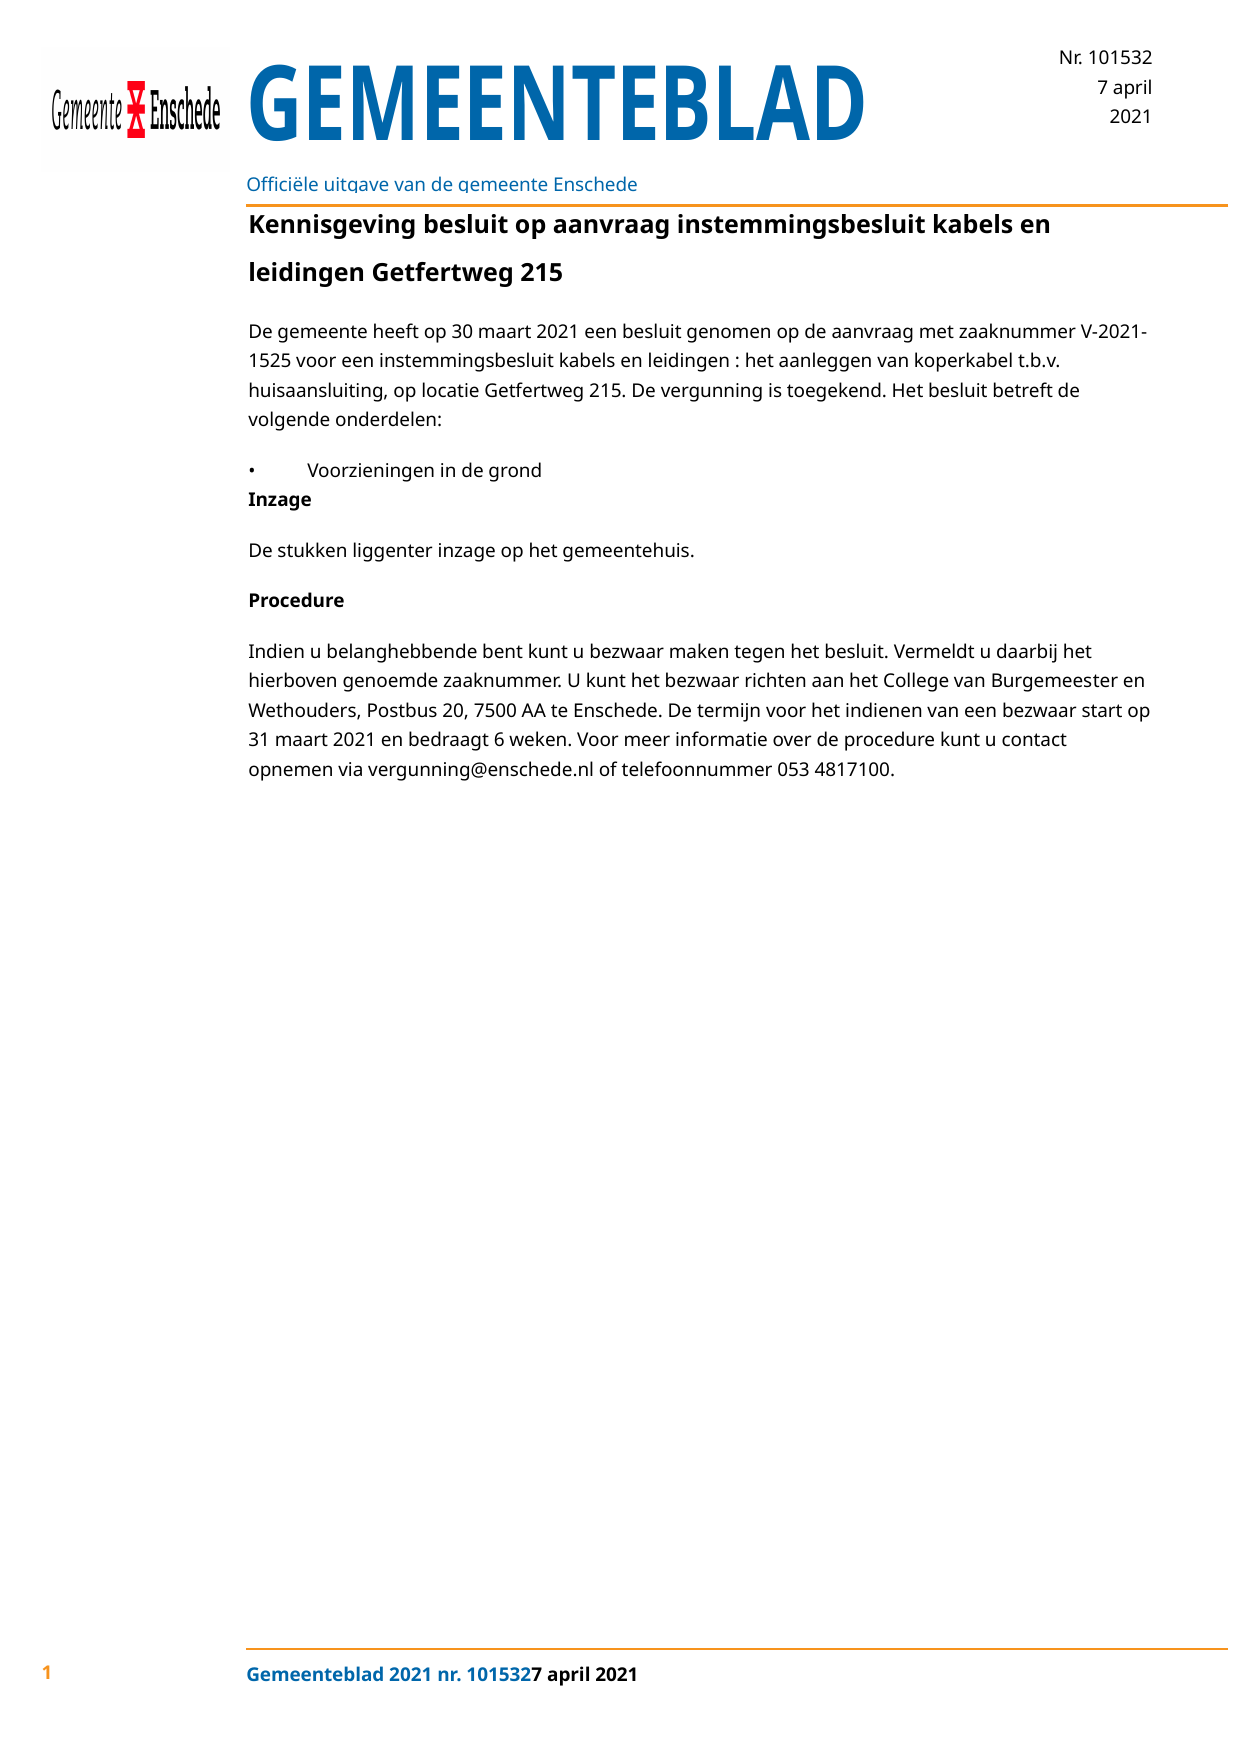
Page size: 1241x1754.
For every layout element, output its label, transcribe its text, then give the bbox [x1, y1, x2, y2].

text De gemeente heeft op 30 maart 2021 een besluit genomen op de aanvraag met zaaknummer V-2021-1525 voor een instemmingsbesluit kabels en leidingen : het aanleggen van koperkabel t.b.v. huisaansluiting, op locatie Getfertweg 215. De vergunning is toegekend. Het besluit betreft de volgende onderdelen: [248, 318, 1152, 432]
text Indien u belanghebbende bent kunt u bezwaar maken tegen het besluit. Vermeldt u daarbij het hierboven genoemde zaaknummer. U kunt het bezwaar richten aan het College van Burgemees­ter en Wethouders, Postbus 20, 7500 AA te Enschede. De termijn voor het indienen van een bezwaar start op 31 maart 2021 en bedraagt 6 weken. Voor meer informatie over de procedure kunt u contact opnemen via vergunning@enschede.nl of telefoonnummer 053 4817100. [248, 638, 1152, 782]
picture [41, 47, 231, 172]
text Kennisgeving besluit op aanvraag instemmingsbesluit kabels en leidingen Getfertweg 215 [248, 207, 1152, 288]
text De stukken liggenter inzage op het gemeentehuis. [248, 537, 1152, 563]
text Procedure [248, 587, 1152, 613]
list Voorzieningen in de grond [248, 457, 1152, 483]
text Inzage [248, 487, 1152, 512]
